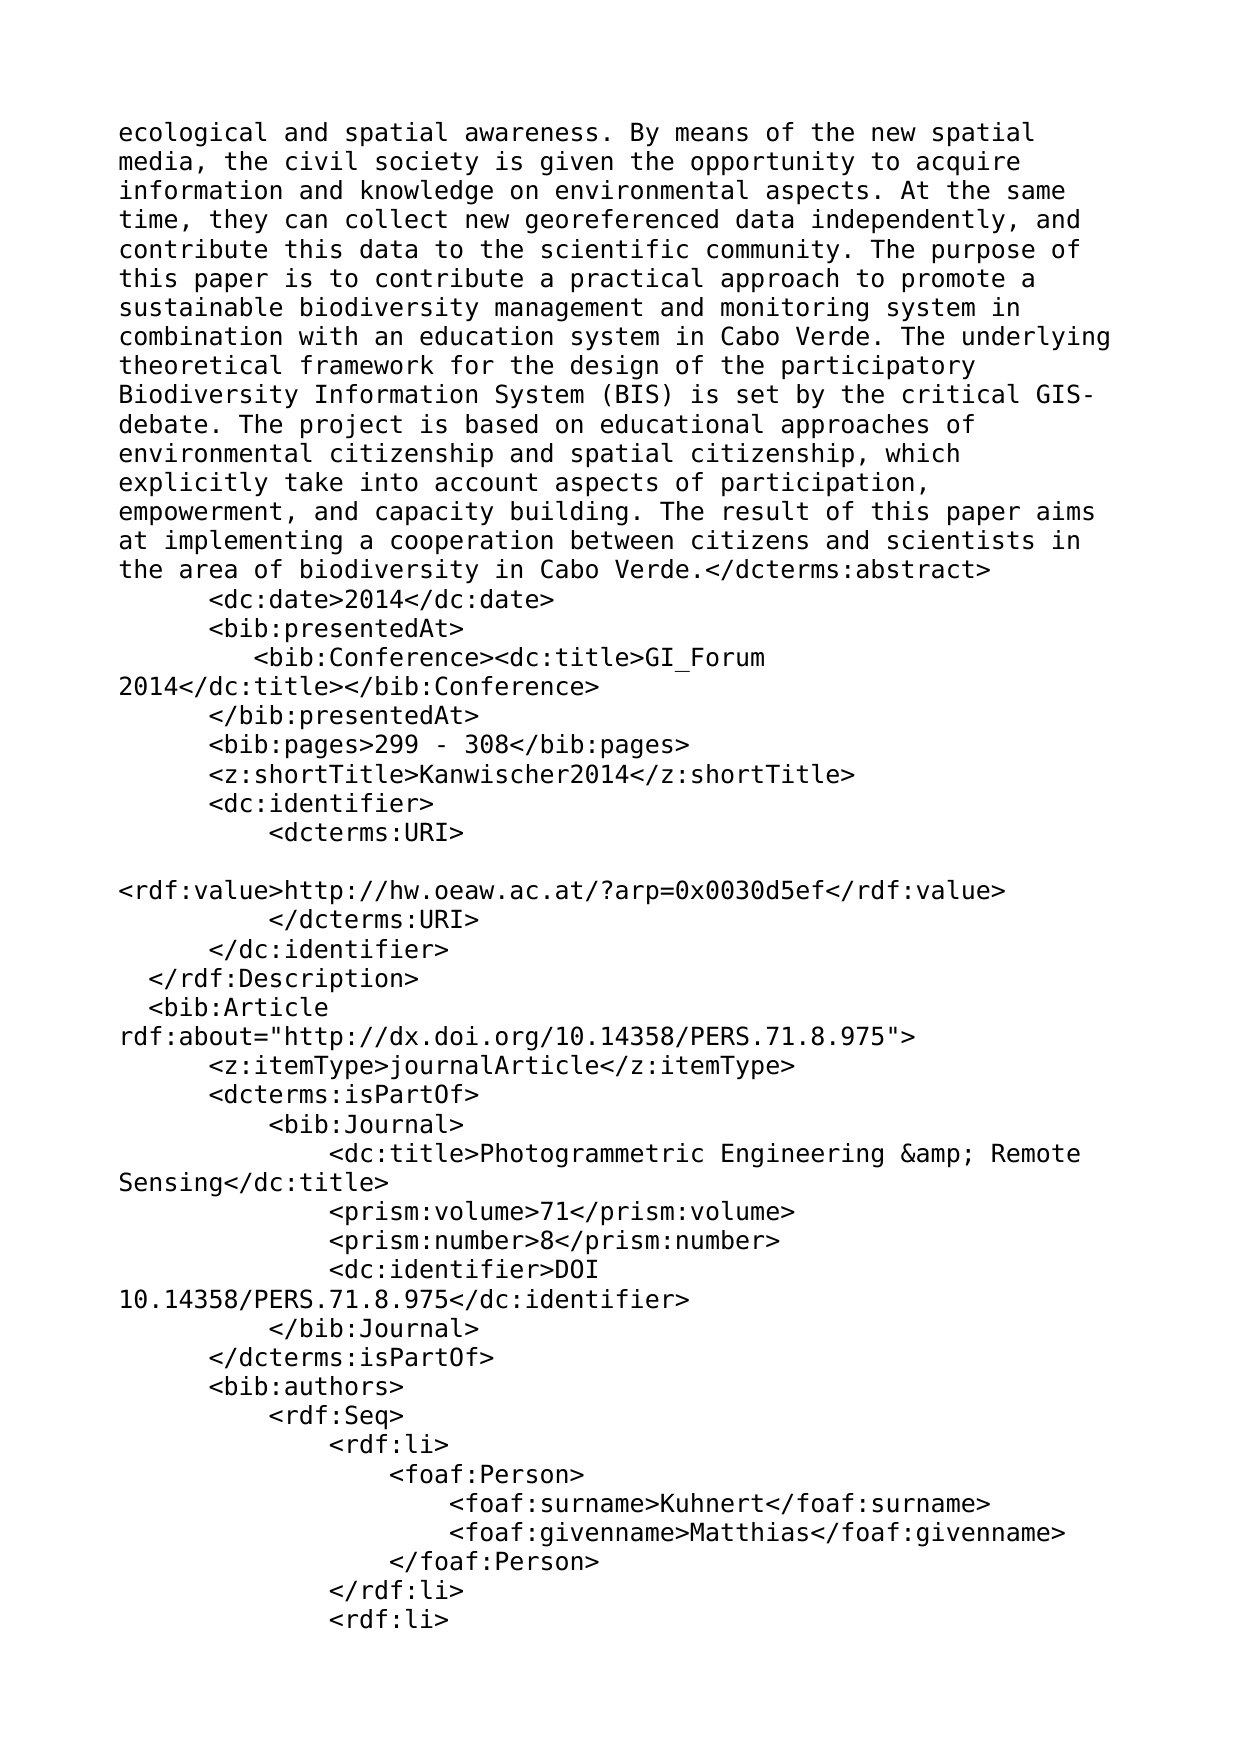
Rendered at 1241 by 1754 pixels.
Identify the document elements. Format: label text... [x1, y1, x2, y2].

text ecological and spatial awareness. By means of the new spatial media, the civil society is given the opportunity to acquire information and knowledge on environmental aspects. At the same time, they can collect new georeferenced data independently, and contribute this data to the scientific community. The purpose of this paper is to contribute a practical approach to promote a sustainable biodiversity management and monitoring system in combination with an education system in Cabo Verde. The underlying theoretical framework for the design of the participatory Biodiversity Information System (BIS) is set by the critical GIS-debate. The project is based on educational approaches of environmental citizenship and spatial citizenship, which explicitly take into account aspects of participation, empowerment, and capacity building. The result of this paper aims at implementing a cooperation between citizens and scientists in the area of biodiversity in Cabo Verde.</dcterms:abstract> <dc:date>2014</dc:date> <bib:presentedAt> <bib:Conference><dc:title>GI_Forum 2014</dc:title></bib:Conference> </bib:presentedAt> <bib:pages>299 - 308</bib:pages> <z:shortTitle>Kanwischer2014</z:shortTitle> <dc:identifier> <dcterms:URI> <rdf:value>http://hw.oeaw.ac.at/?arp=0x0030d5ef</rdf:value> </dcterms:URI> </dc:identifier> </rdf:Description> <bib:Article rdf:about="http://dx.doi.org/10.14358/PERS.71.8.975"> <z:itemType>journalArticle</z:itemType> <dcterms:isPartOf> <bib:Journal> <dc:title>Photogrammetric Engineering &amp; Remote Sensing</dc:title> <prism:volume>71</prism:volume> <prism:number>8</prism:number> <dc:identifier>DOI 10.14358/PERS.71.8.975</dc:identifier> </bib:Journal> </dcterms:isPartOf> <bib:authors> <rdf:Seq> <rdf:li> <foaf:Person> <foaf:surname>Kuhnert</foaf:surname> <foaf:givenname>Matthias</foaf:givenname> </foaf:Person> </rdf:li> <rdf:li> [118, 118, 1122, 1635]
